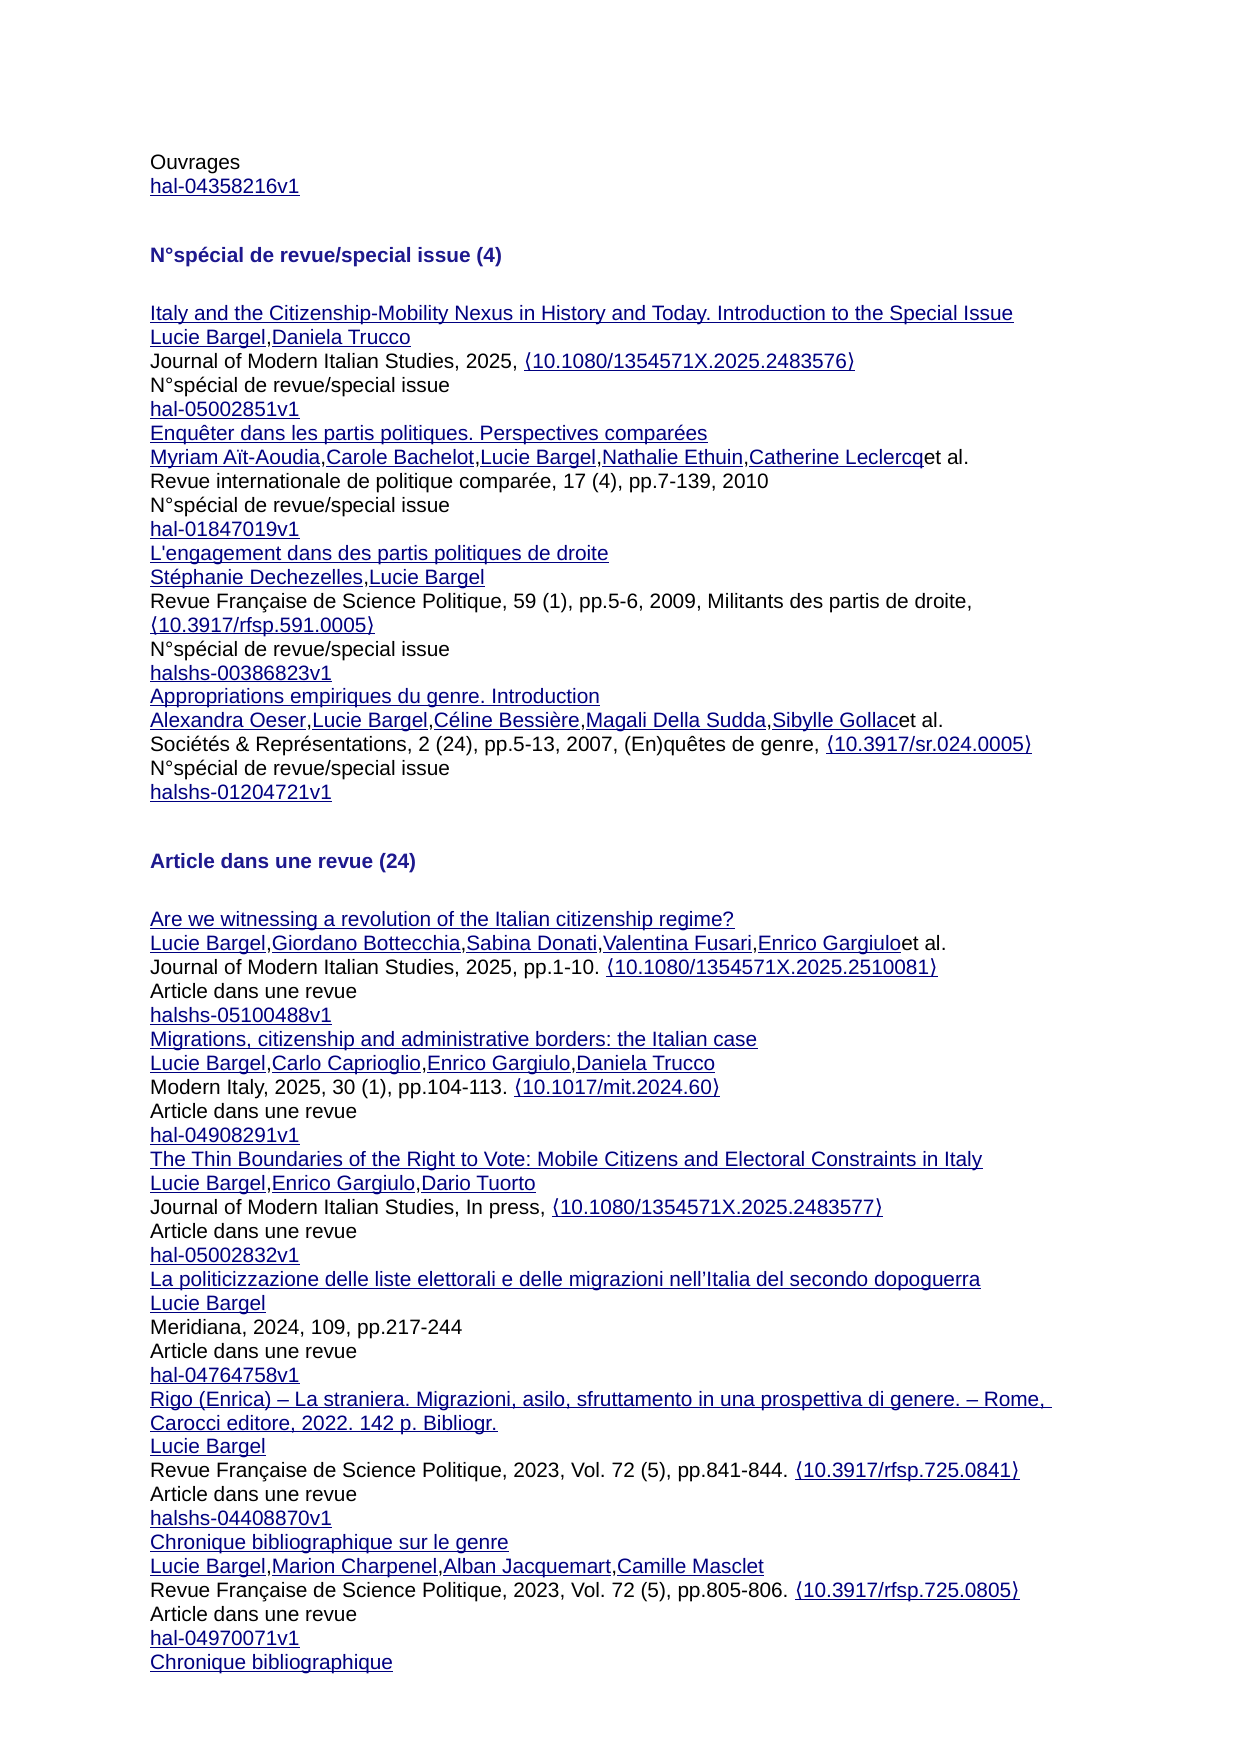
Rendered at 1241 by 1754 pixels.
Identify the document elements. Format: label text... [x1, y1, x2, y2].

table_cell Chronique bibliographique sur le genre Lucie Bargel,Marion Charpenel,Alban Jacquemart,Camille Masclet Revue Française de Science Politique, 2023, Vol. 72 (5), pp.805-806. ⟨10.3917/rfsp.725.0805⟩ Article dans une revue hal-04970071v1 [150, 1530, 1090, 1650]
table_cell The Thin Boundaries of the Right to Vote: Mobile Citizens and Electoral Constraints in Italy Lucie Bargel,Enrico Gargiulo,Dario Tuorto Journal of Modern Italian Studies, In press, ⟨10.1080/1354571X.2025.2483577⟩ Article dans une revue hal-05002832v1 [150, 1147, 1090, 1267]
table_cell Ouvrages hal-04358216v1 [150, 150, 1090, 198]
table_cell La politicizzazione delle liste elettorali e delle migrazioni nell’Italia del secondo dopoguerra Lucie Bargel Meridiana, 2024, 109, pp.217-244 Article dans une revue hal-04764758v1 [150, 1267, 1090, 1386]
table_header Italy and the Citizenship-Mobility Nexus in History and Today. Introduction to the Special Issue Lucie Bargel,Daniela Trucco Journal of Modern Italian Studies, 2025, ⟨10.1080/1354571X.2025.2483576⟩ N°spécial de revue/special issue hal-05002851v1 [150, 301, 1090, 421]
subtitle Article dans une revue (24) [150, 849, 1090, 873]
table_header Are we witnessing a revolution of the Italian citizenship regime? Lucie Bargel,Giordano Bottecchia,Sabina Donati,Valentina Fusari,Enrico Gargiuloet al. Journal of Modern Italian Studies, 2025, pp.1-10. ⟨10.1080/1354571X.2025.2510081⟩ Article dans une revue halshs-05100488v1 [150, 907, 1090, 1027]
table_cell Rigo (Enrica) – La straniera. Migrazioni, asilo, sfruttamento in una prospettiva di genere. – Rome, Carocci editore, 2022. 142 p. Bibliogr. Lucie Bargel Revue Française de Science Politique, 2023, Vol. 72 (5), pp.841-844. ⟨10.3917/rfsp.725.0841⟩ Article dans une revue halshs-04408870v1 [150, 1386, 1090, 1530]
subtitle N°spécial de revue/special issue (4) [150, 243, 1090, 267]
table_cell Appropriations empiriques du genre. Introduction Alexandra Oeser,Lucie Bargel,Céline Bessière,Magali Della Sudda,Sibylle Gollacet al. Sociétés & Représentations, 2 (24), pp.5-13, 2007, (En)quêtes de genre, ⟨10.3917/sr.024.0005⟩ N°spécial de revue/special issue halshs-01204721v1 [150, 684, 1090, 804]
table_cell Migrations, citizenship and administrative borders: the Italian case Lucie Bargel,Carlo Caprioglio,Enrico Gargiulo,Daniela Trucco Modern Italy, 2025, 30 (1), pp.104-113. ⟨10.1017/mit.2024.60⟩ Article dans une revue hal-04908291v1 [150, 1027, 1090, 1147]
table_cell Enquêter dans les partis politiques. Perspectives comparées Myriam Aït-Aoudia,Carole Bachelot,Lucie Bargel,Nathalie Ethuin,Catherine Leclercqet al. Revue internationale de politique comparée, 17 (4), pp.7-139, 2010 N°spécial de revue/special issue hal-01847019v1 [150, 421, 1090, 541]
table_cell Chronique bibliographique [150, 1650, 1090, 1674]
table_cell L'engagement dans des partis politiques de droite Stéphanie Dechezelles,Lucie Bargel Revue Française de Science Politique, 59 (1), pp.5-6, 2009, Militants des partis de droite, ⟨10.3917/rfsp.591.0005⟩ N°spécial de revue/special issue halshs-00386823v1 [150, 541, 1090, 684]
